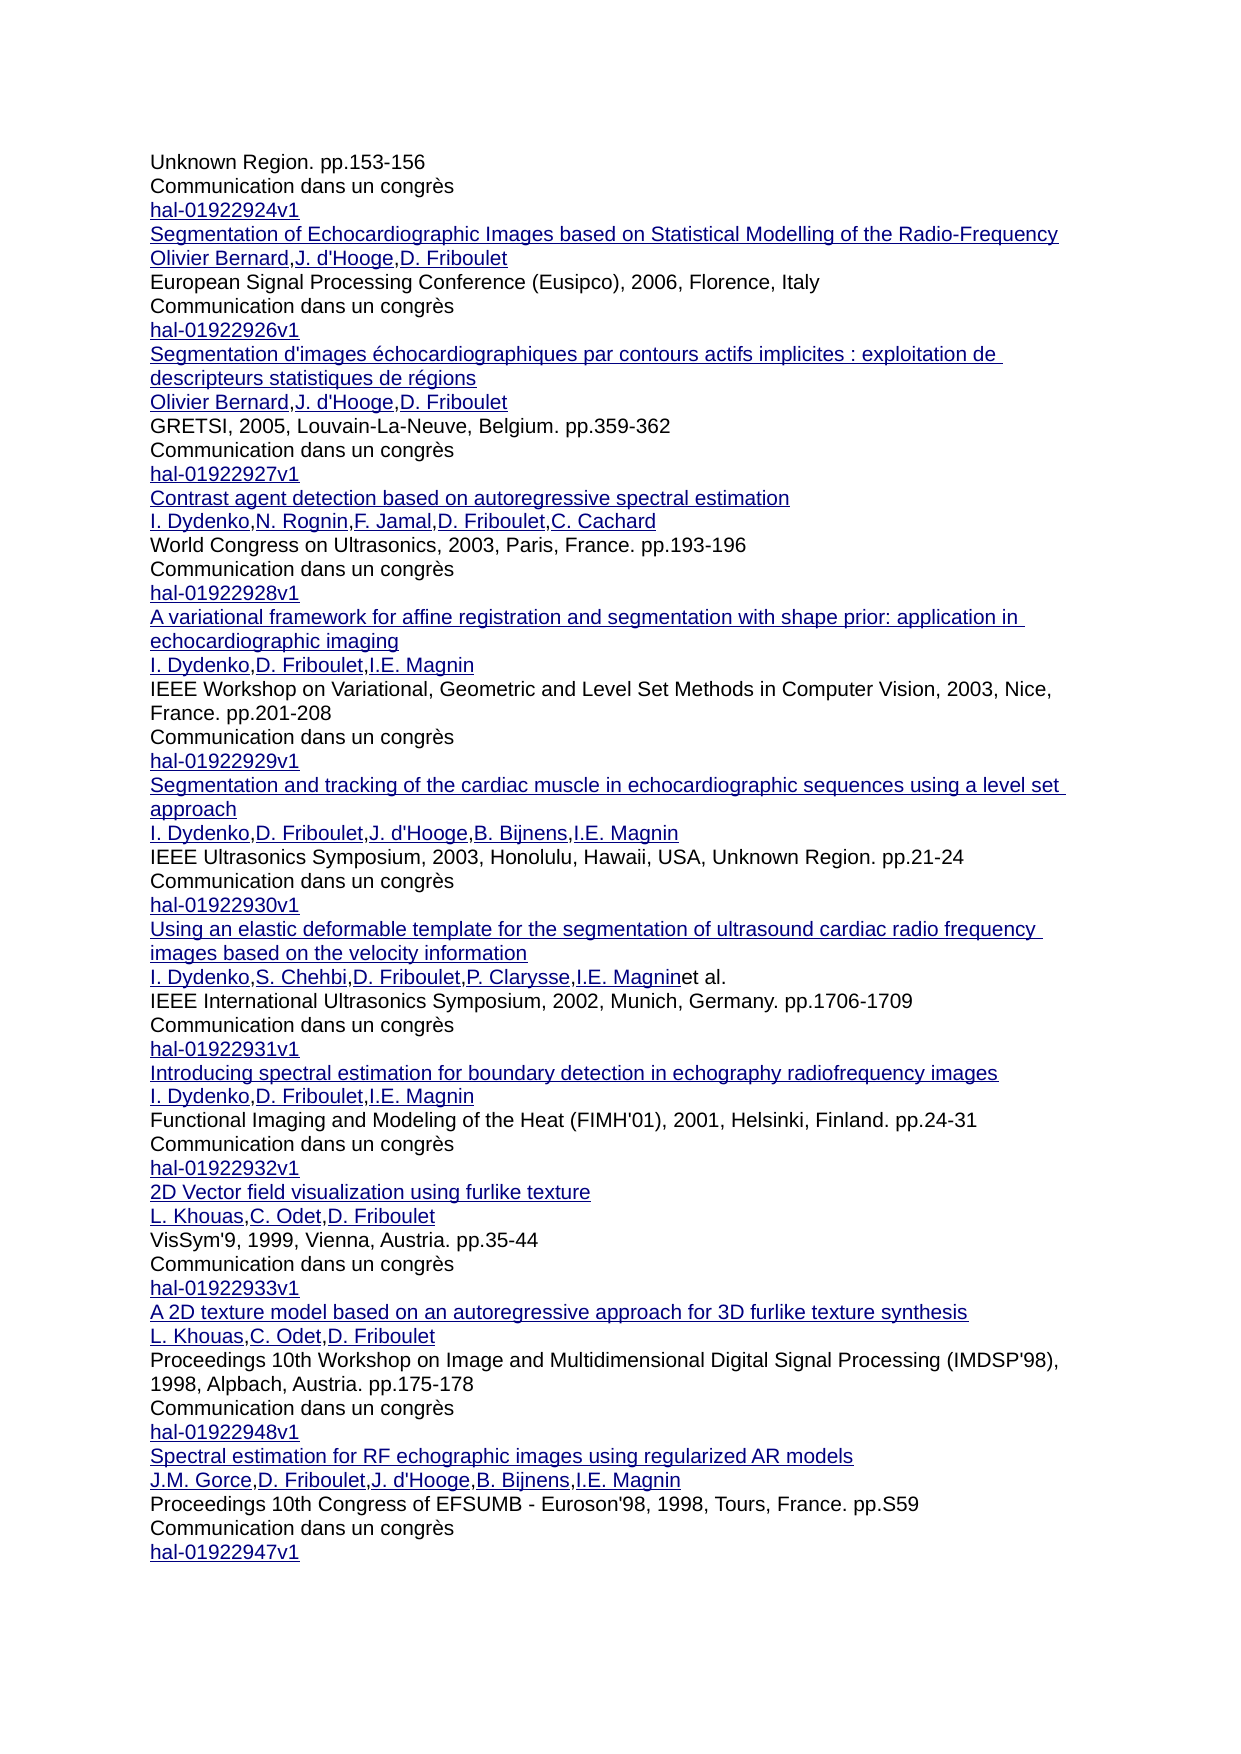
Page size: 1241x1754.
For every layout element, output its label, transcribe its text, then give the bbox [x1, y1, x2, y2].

table_cell Spectral estimation for RF echographic images using regularized AR models J.M. Gorce,D. Friboulet,J. d'Hooge,B. Bijnens,I.E. Magnin Proceedings 10th Congress of EFSUMB - Euroson'98, 1998, Tours, France. pp.S59 Communication dans un congrès hal-01922947v1 [150, 1444, 1090, 1563]
table_cell Using an elastic deformable template for the segmentation of ultrasound cardiac radio frequency images based on the velocity information I. Dydenko,S. Chehbi,D. Friboulet,P. Clarysse,I.E. Magninet al. IEEE International Ultrasonics Symposium, 2002, Munich, Germany. pp.1706-1709 Communication dans un congrès hal-01922931v1 [150, 917, 1090, 1060]
table_cell Segmentation d'images échocardiographiques par contours actifs implicites : exploitation de descripteurs statistiques de régions Olivier Bernard,J. d'Hooge,D. Friboulet GRETSI, 2005, Louvain-La-Neuve, Belgium. pp.359-362 Communication dans un congrès hal-01922927v1 [150, 342, 1090, 485]
table_cell Introducing spectral estimation for boundary detection in echography radiofrequency images I. Dydenko,D. Friboulet,I.E. Magnin Functional Imaging and Modeling of the Heat (FIMH'01), 2001, Helsinki, Finland. pp.24-31 Communication dans un congrès hal-01922932v1 [150, 1060, 1090, 1180]
table_cell 2D Vector field visualization using furlike texture L. Khouas,C. Odet,D. Friboulet VisSym'9, 1999, Vienna, Austria. pp.35-44 Communication dans un congrès hal-01922933v1 [150, 1180, 1090, 1300]
table_cell A 2D texture model based on an autoregressive approach for 3D furlike texture synthesis L. Khouas,C. Odet,D. Friboulet Proceedings 10th Workshop on Image and Multidimensional Digital Signal Processing (IMDSP'98), 1998, Alpbach, Austria. pp.175-178 Communication dans un congrès hal-01922948v1 [150, 1300, 1090, 1444]
table_cell Segmentation of Echocardiographic Images based on Statistical Modelling of the Radio-Frequency Olivier Bernard,J. d'Hooge,D. Friboulet European Signal Processing Conference (Eusipco), 2006, Florence, Italy Communication dans un congrès hal-01922926v1 [150, 222, 1090, 342]
table_cell Unknown Region. pp.153-156 Communication dans un congrès hal-01922924v1 [150, 150, 1090, 222]
table_cell Contrast agent detection based on autoregressive spectral estimation I. Dydenko,N. Rognin,F. Jamal,D. Friboulet,C. Cachard World Congress on Ultrasonics, 2003, Paris, France. pp.193-196 Communication dans un congrès hal-01922928v1 [150, 485, 1090, 605]
table_cell Segmentation and tracking of the cardiac muscle in echocardiographic sequences using a level set approach I. Dydenko,D. Friboulet,J. d'Hooge,B. Bijnens,I.E. Magnin IEEE Ultrasonics Symposium, 2003, Honolulu, Hawaii, USA, Unknown Region. pp.21-24 Communication dans un congrès hal-01922930v1 [150, 773, 1090, 917]
table_cell A variational framework for affine registration and segmentation with shape prior: application in echocardiographic imaging I. Dydenko,D. Friboulet,I.E. Magnin IEEE Workshop on Variational, Geometric and Level Set Methods in Computer Vision, 2003, Nice, France. pp.201-208 Communication dans un congrès hal-01922929v1 [150, 605, 1090, 773]
